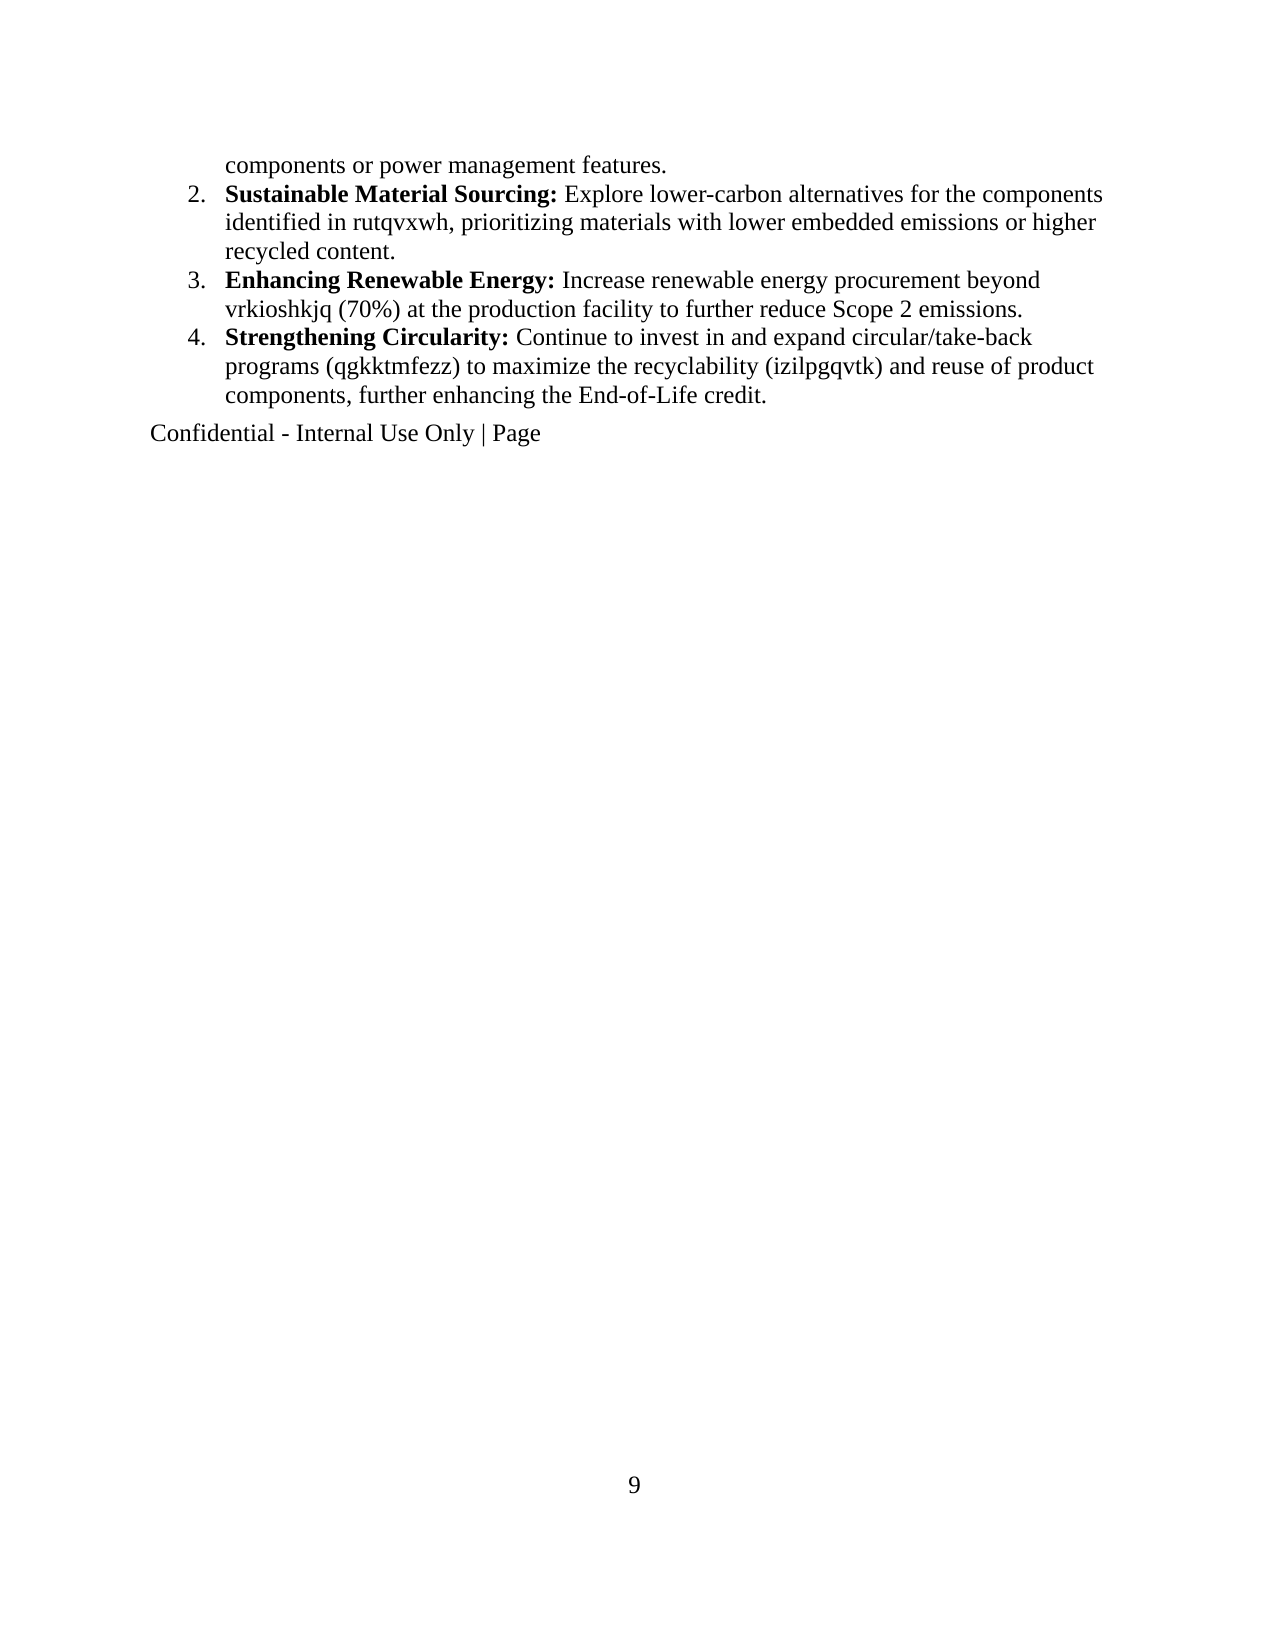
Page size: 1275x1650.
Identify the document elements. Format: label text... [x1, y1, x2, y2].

list Sustainable Material Sourcing: Explore lower-carbon alternatives for the components identified in rutqvxwh, prioritizing materials with lower embedded emissions or higher recycled content. [187, 179, 1125, 265]
list Enhancing Renewable Energy: Increase renewable energy procurement beyond vrkioshkjq (70%) at the production facility to further reduce Scope 2 emissions. [187, 265, 1125, 322]
list Strengthening Circularity: Continue to invest in and expand circular/take-back programs (qgkktmfezz) to maximize the recyclability (izilpgqvtk) and reuse of product components, further enhancing the End-of-Life credit. [187, 322, 1125, 409]
text Confidential - Internal Use Only | Page [150, 418, 1125, 446]
list components or power management features. [187, 150, 1125, 179]
